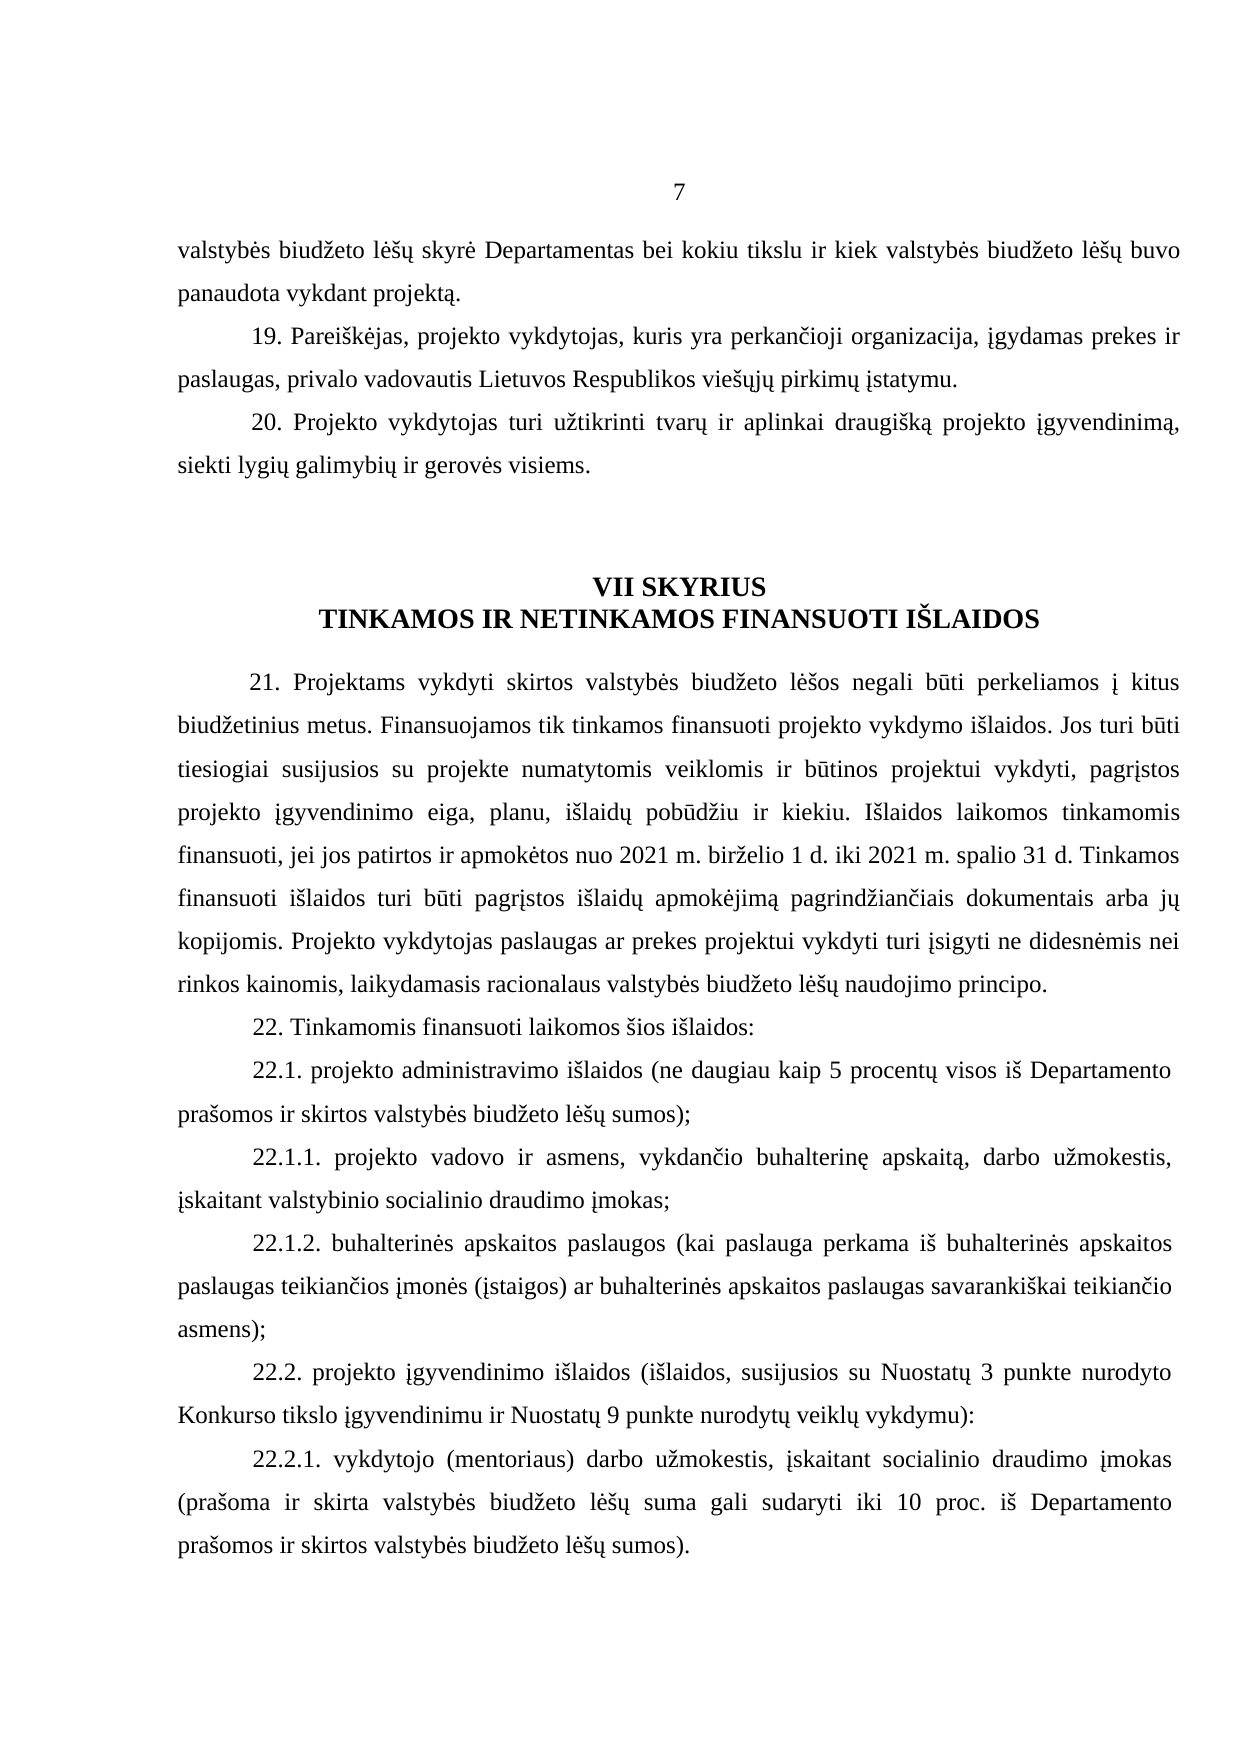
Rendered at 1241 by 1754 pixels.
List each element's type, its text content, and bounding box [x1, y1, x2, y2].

text 20. Projekto vykdytojas turi užtikrinti tvarų ir aplinkai draugišką projekto įgyvendinimą, siekti lygių galimybių ir gerovės visiems. [177, 407, 1181, 479]
text 22.2.1. vykdytojo (mentoriaus) darbo užmokestis, įskaitant socialinio draudimo įmokas (prašoma ir skirta valstybės biudžeto lėšų suma gali sudaryti iki 10 proc. iš Departamento prašomos ir skirtos valstybės biudžeto lėšų sumos). [177, 1444, 1173, 1559]
text 22. Tinkamomis finansuoti laikomos šios išlaidos: [177, 1012, 1174, 1041]
text 22.1. projekto administravimo išlaidos (ne daugiau kaip 5 procentų visos iš Departamento prašomos ir skirtos valstybės biudžeto lėšų sumos); [177, 1056, 1173, 1127]
text 21. Projektams vykdyti skirtos valstybės biudžeto lėšos negali būti perkeliamos į kitus biudžetinius metus. Finansuojamos tik tinkamos finansuoti projekto vykdymo išlaidos. Jos turi būti tiesiogiai susijusios su projekte numatytomis veiklomis ir būtinos projektui vykdyti, pagrįstos projekto įgyvendinimo eiga, planu, išlaidų pobūdžiu ir kiekiu. Išlaidos laikomos tinkamomis finansuoti, jei jos patirtos ir apmokėtos nuo 2021 m. birželio 1 d. iki 2021 m. spalio 31 d. Tinkamos finansuoti išlaidos turi būti pagrįstos išlaidų apmokėjimą pagrindžiančiais dokumentais arba jų kopijomis. Projekto vykdytojas paslaugas ar prekes projektui vykdyti turi įsigyti ne didesnėmis nei rinkos kainomis, laikydamasis racionalaus valstybės biudžeto lėšų naudojimo principo. [177, 667, 1181, 998]
text 22.2. projekto įgyvendinimo išlaidos (išlaidos, susijusios su Nuostatų 3 punkte nurodyto Konkurso tikslo įgyvendinimu ir Nuostatų 9 punkte nurodytų veiklų vykdymu): [177, 1357, 1173, 1429]
text 22.1.2. buhalterinės apskaitos paslaugos (kai paslauga perkama iš buhalterinės apskaitos paslaugas teikiančios įmonės (įstaigos) ar buhalterinės apskaitos paslaugas savarankiškai teikiančio asmens); [177, 1228, 1173, 1343]
text VII SKYRIUS [177, 569, 1181, 602]
text valstybės biudžeto lėšų skyrė Departamentas bei kokiu tikslu ir kiek valstybės biudžeto lėšų buvo panaudota vykdant projektą. [177, 235, 1181, 307]
text 22.1.1. projekto vadovo ir asmens, vykdančio buhalterinę apskaitą, darbo užmokestis, įskaitant valstybinio socialinio draudimo įmokas; [177, 1142, 1173, 1214]
text 19. Pareiškėjas, projekto vykdytojas, kuris yra perkančioji organizacija, įgydamas prekes ir paslaugas, privalo vadovautis Lietuvos Respublikos viešųjų pirkimų įstatymu. [177, 321, 1181, 393]
text TINKAMOS IR NETINKAMOS FINANSUOTI IŠLAIDOS [177, 602, 1181, 634]
